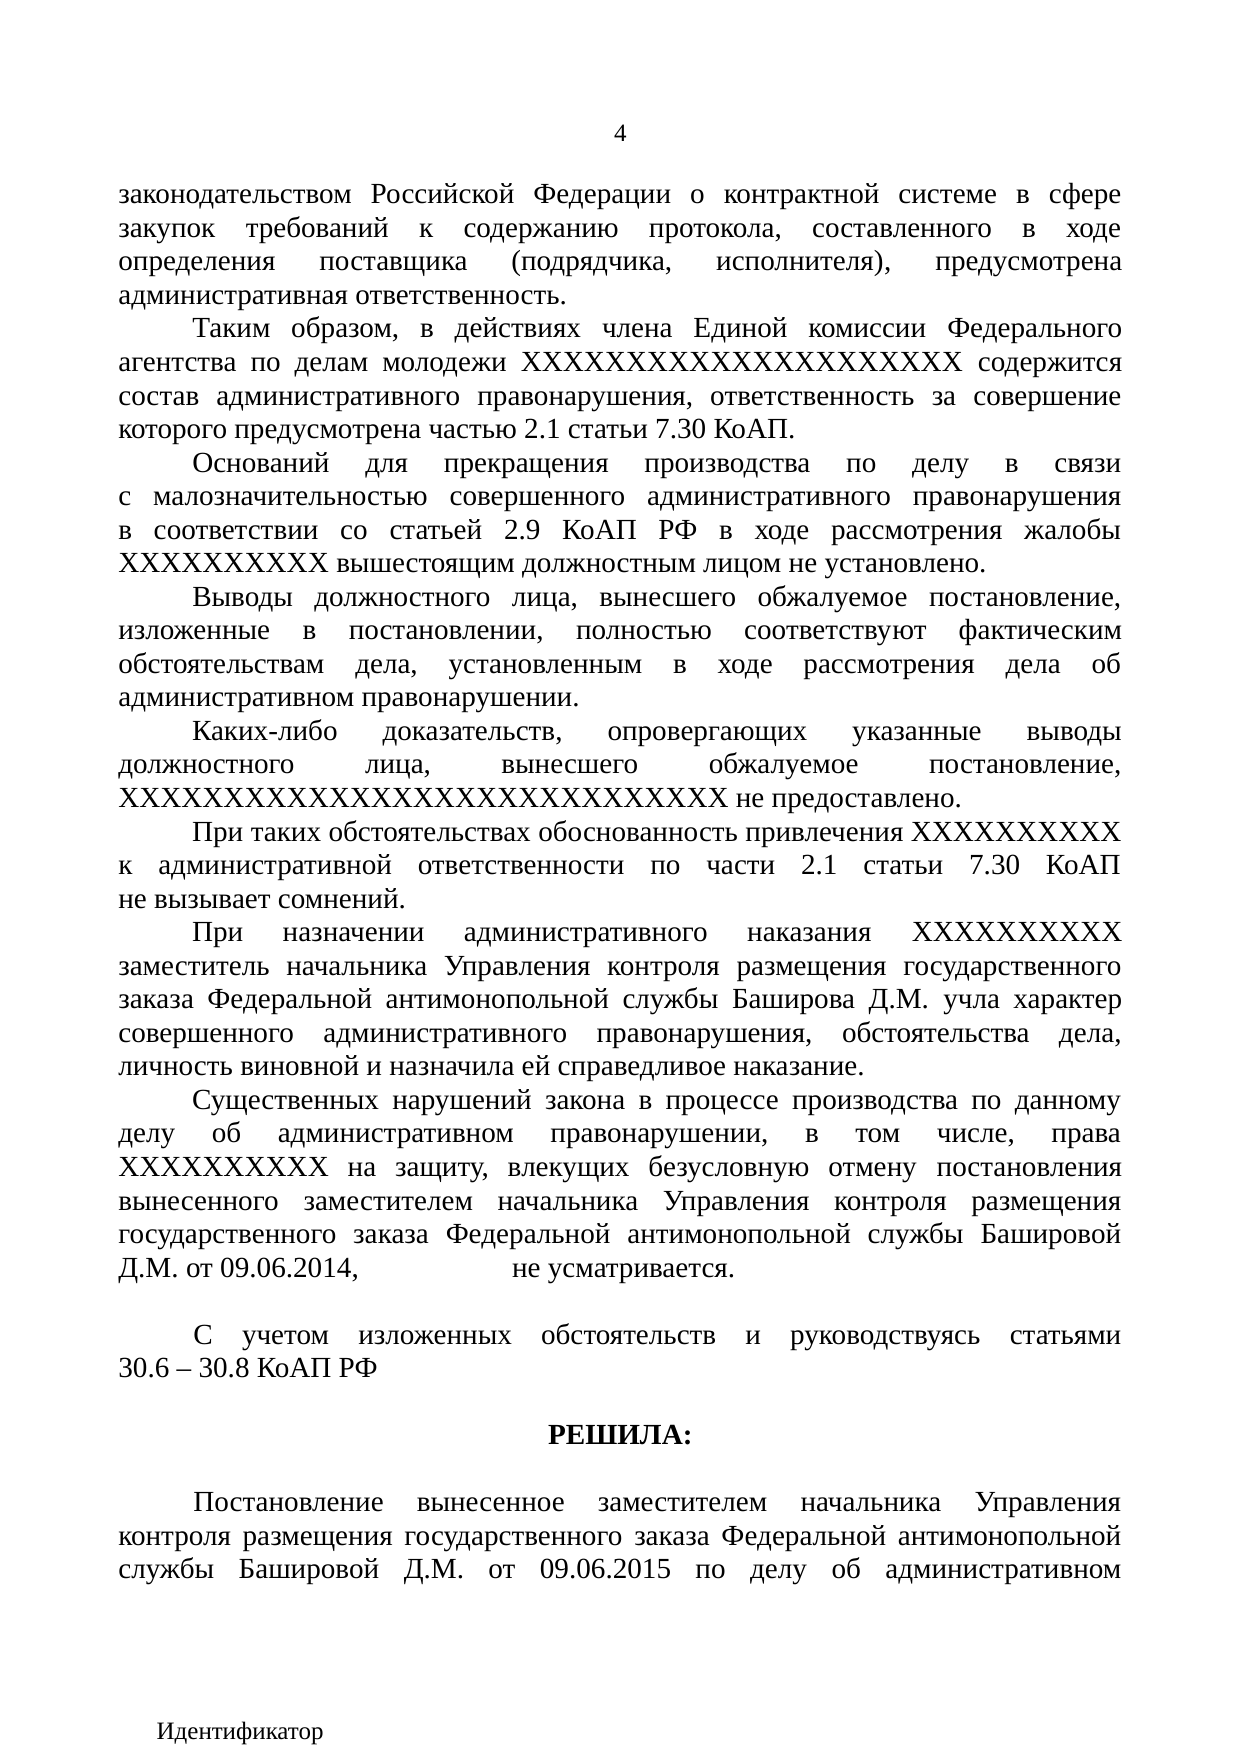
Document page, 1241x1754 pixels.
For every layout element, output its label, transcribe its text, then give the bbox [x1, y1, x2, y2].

text Существенных нарушений закона в процессе производства по данному делу об административном правонарушении, в том числе, права XXXXXXXXXX на защиту, влекущих безусловную отмену постановления вынесенного заместителем начальника Управления контроля размещения государственного заказа Федеральной антимонопольной службы Башировой Д.М. от 09.06.2014, не усматривается. [118, 1082, 1122, 1283]
text Оснований для прекращения производства по делу в связи с малозначительностью совершенного административного правонарушения в соответствии со статьей 2.9 КоАП РФ в ходе рассмотрения жалобы XXXXXXXXXX вышестоящим должностным лицом не установлено. [118, 445, 1122, 579]
text РЕШИЛА: [118, 1417, 1122, 1451]
text При назначении административного наказания XXXXXXXXXX заместитель начальника Управления контроля размещения государственного заказа Федеральной антимонопольной службы Баширова Д.М. учла характер совершенного административного правонарушения, обстоятельства дела, личность виновной и назначила ей справедливое наказание. [118, 914, 1122, 1082]
text С учетом изложенных обстоятельств и руководствуясь статьями 30.6 – 30.8 КоАП РФ [118, 1317, 1122, 1384]
text Выводы должностного лица, вынесшего обжалуемое постановление, изложенные в постановлении, полностью соответствуют фактическим обстоятельствам дела, установленным в ходе рассмотрения дела об административном правонарушении. [118, 579, 1122, 713]
text законодательством Российской Федерации о контрактной системе в сфере закупок требований к содержанию протокола, составленного в ходе определения поставщика (подрядчика, исполнителя), предусмотрена административная ответственность. [118, 176, 1122, 311]
text Таким образом, в действиях члена Единой комиссии Федерального агентства по делам молодежи XXXXXXXXXXXXXXXXXXXXX содержится состав административного правонарушения, ответственность за совершение которого предусмотрена частью 2.1 статьи 7.30 КоАП. [118, 311, 1122, 445]
text Постановление вынесенное заместителем начальника Управления контроля размещения государственного заказа Федеральной антимонопольной службы Башировой Д.М. от 09.06.2015 по делу об административном [118, 1484, 1122, 1585]
text При таких обстоятельствах обоснованность привлечения XXXXXXXXXX к административной ответственности по части 2.1 статьи 7.30 КоАП не вызывает сомнений. [118, 814, 1122, 914]
text Каких-либо доказательств, опровергающих указанные выводы должностного лица, вынесшего обжалуемое постановление, XXXXXXXXXXXXXXXXXXXXXXXXXXXXX не предоставлено. [118, 713, 1122, 814]
